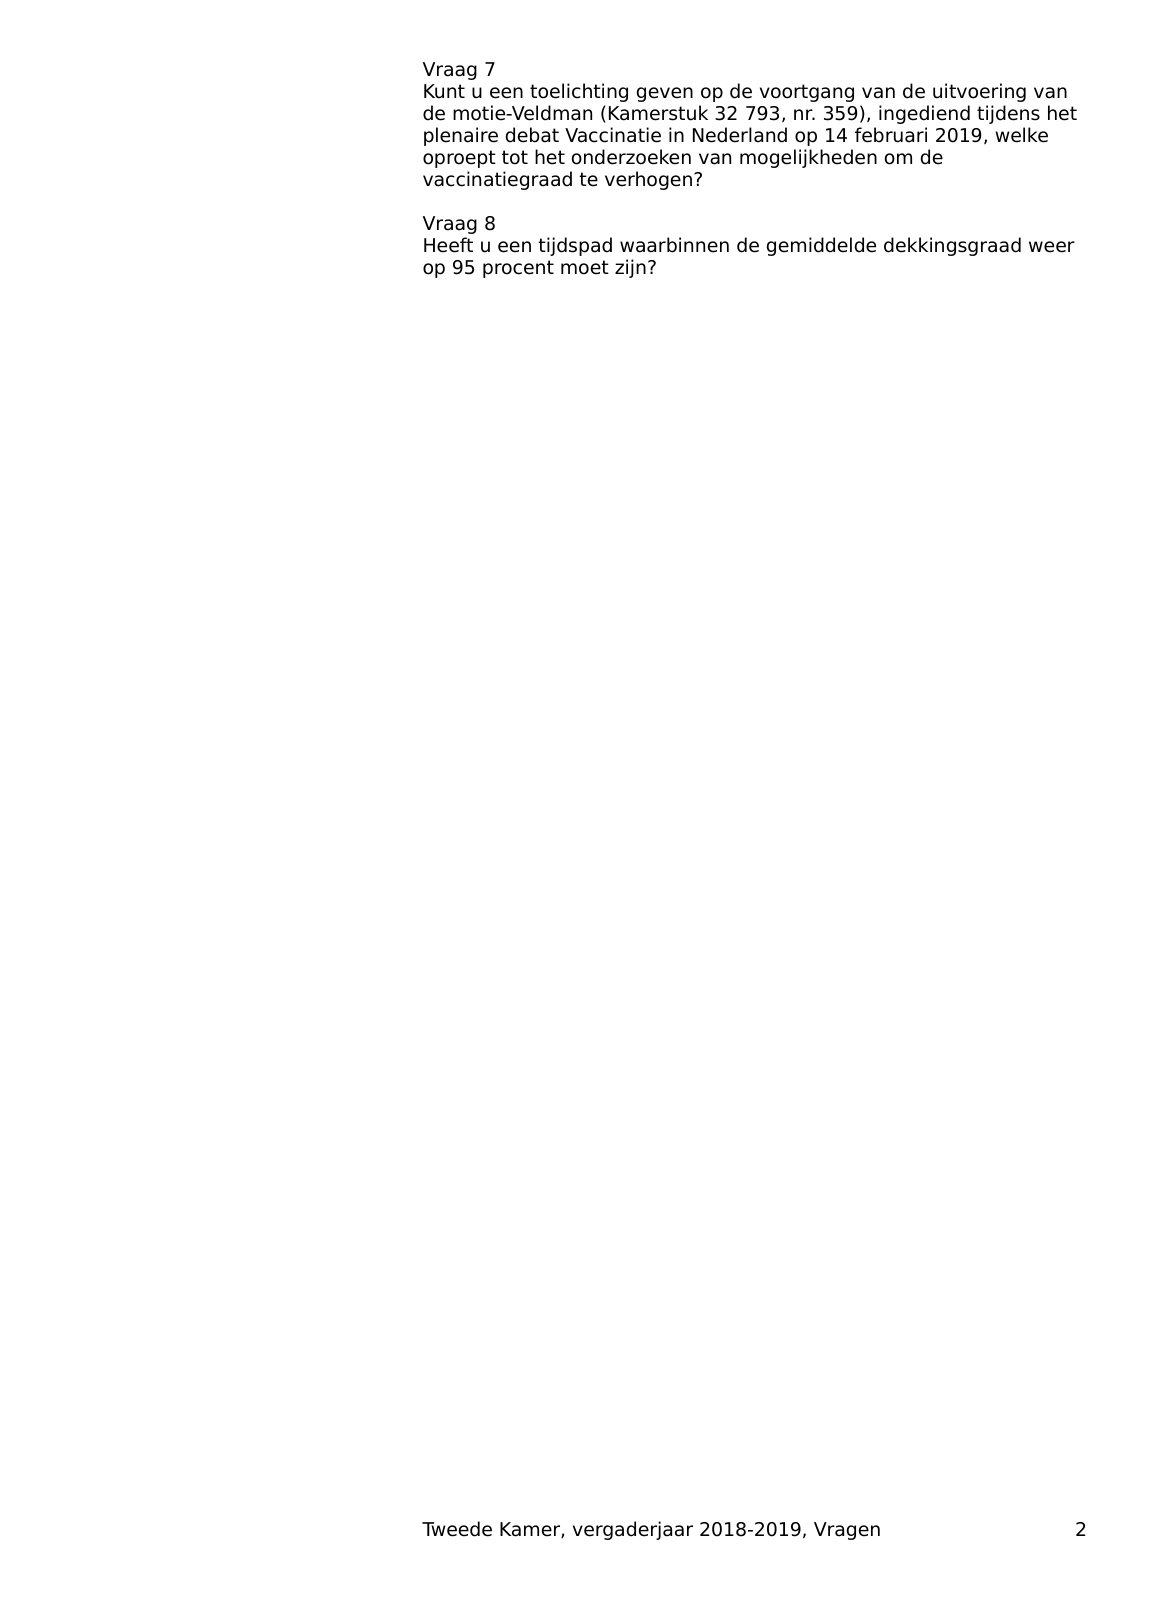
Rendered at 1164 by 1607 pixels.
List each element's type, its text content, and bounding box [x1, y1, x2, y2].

text Vraag 8 [422, 213, 1087, 235]
text Vraag 7 [422, 59, 1087, 81]
text Kunt u een toelichting geven op de voortgang van de uitvoering van de motie-Veldman (Kamerstuk 32 793, nr. 359), ingediend tijdens het plenaire debat Vaccinatie in Nederland op 14 februari 2019, welke oproept tot het onderzoeken van mogelijkheden om de vaccinatiegraad te verhogen? [422, 81, 1087, 191]
text Heeft u een tijdspad waarbinnen de gemiddelde dekkingsgraad weer op 95 procent moet zijn? [422, 235, 1087, 279]
